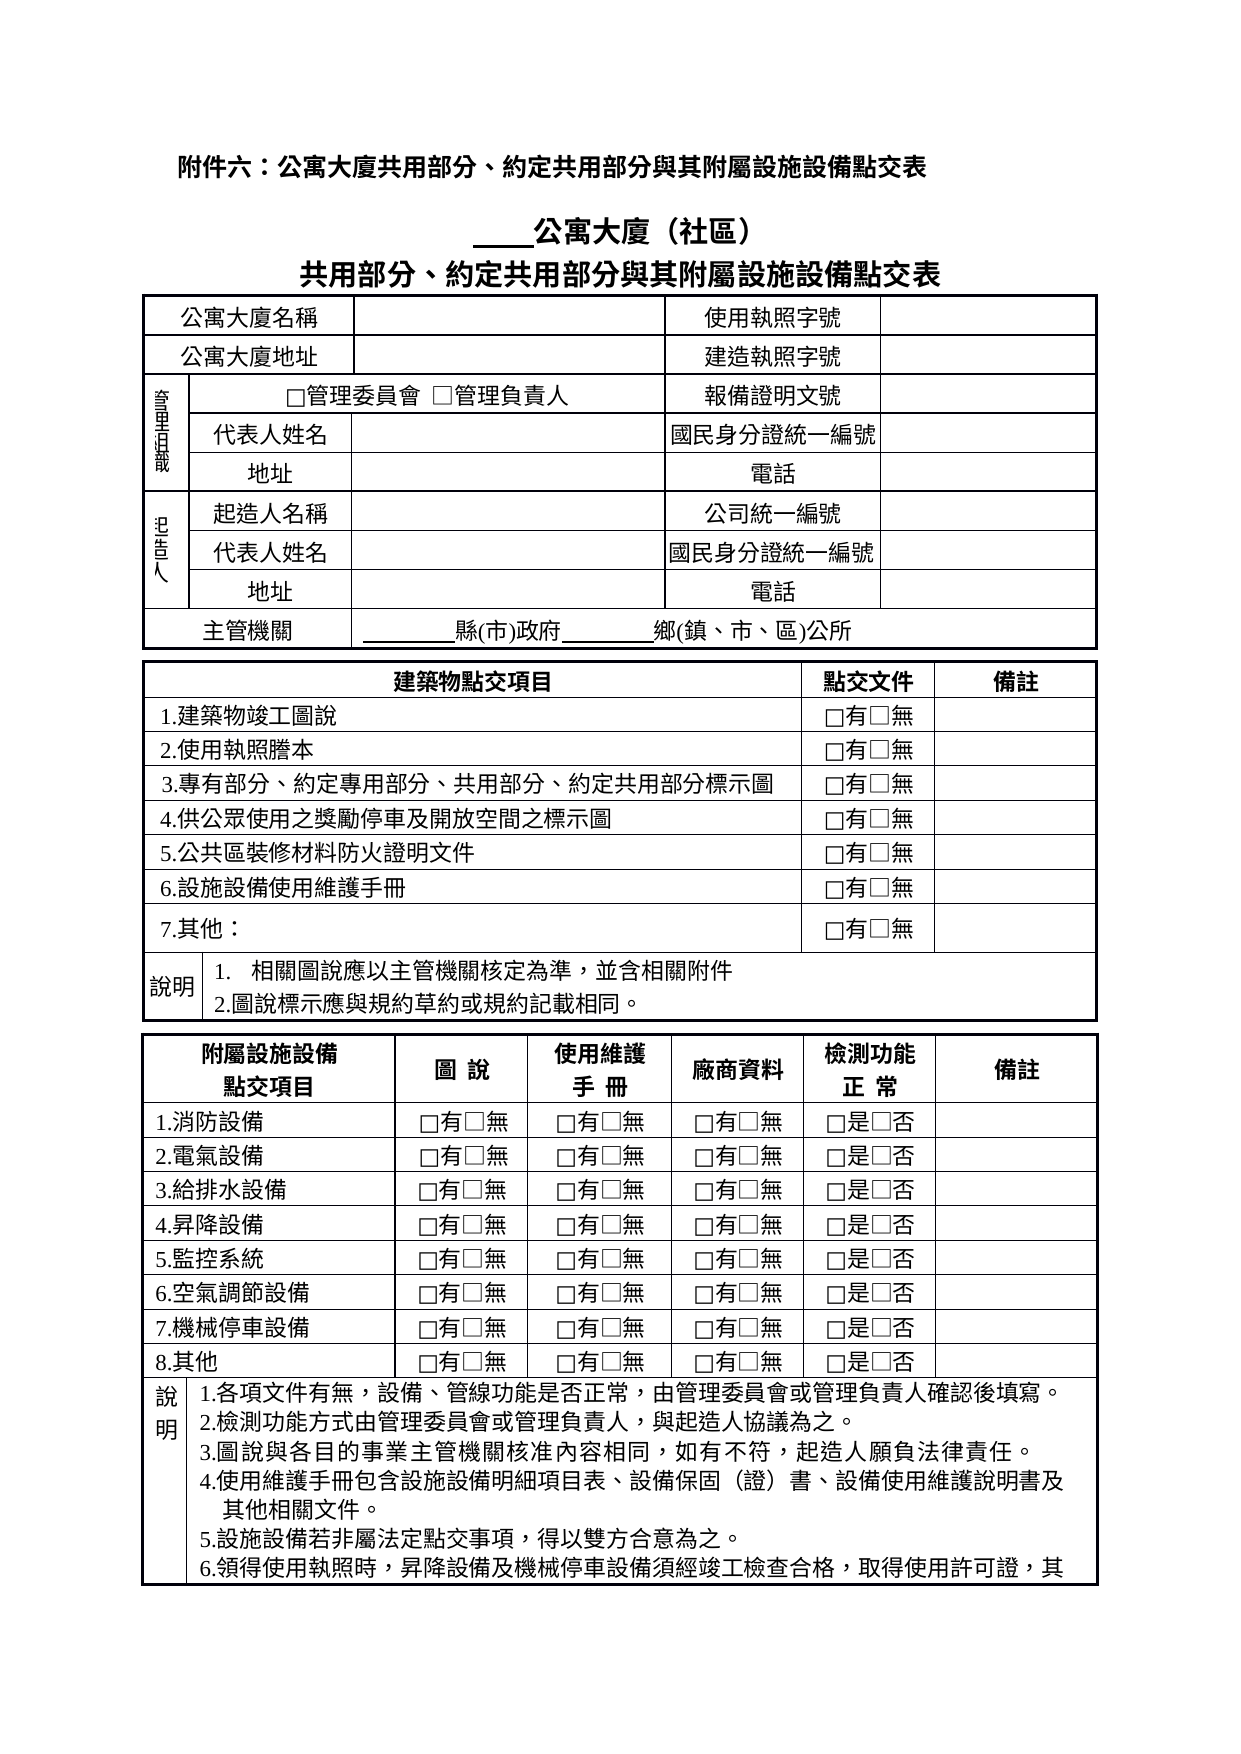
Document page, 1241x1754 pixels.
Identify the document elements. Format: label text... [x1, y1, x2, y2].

table_cell 相關圖說應以主管機關核定為準，並含相關附件 2.圖說標示應與規約草約或規約記載相同。 [203, 953, 1095, 1019]
table_cell [355, 336, 664, 373]
table_cell [936, 1275, 1096, 1308]
table_cell [936, 1310, 1096, 1343]
table_cell □有□無 [672, 1241, 803, 1274]
table_cell [881, 453, 1095, 490]
table_cell 1.各項文件有無，設備、管線功能是否正常，由管理委員會或管理負責人確認後填寫。 2.檢測功能方式由管理委員會或管理負責人，與起造人協議為之。 3.圖說與各目的事業主管機關核准內容相同，如有不符，起造人願負法律責任。 4.使用維護手冊包含設施設備明細項目表、設備保固（證）書、設備使用維護說明書及其他相關文件。 5.設施設備若非屬法定點交事項，得以雙方合意為之。 6.領得使用執照時，昇降設備及機械停車設備須經竣工檢查合格，取得使用許可證，其 [187, 1378, 1096, 1582]
table_cell [935, 801, 1095, 834]
table_cell □有□無 [802, 870, 934, 903]
table_cell □有□無 [802, 766, 934, 800]
table_cell [881, 570, 1095, 608]
table_cell [881, 336, 1095, 373]
table_cell 7.其他： [145, 904, 801, 952]
table_cell [352, 414, 664, 451]
table_cell □有□無 [672, 1103, 803, 1137]
table_cell □有□無 [528, 1103, 671, 1137]
table_cell 管理組織 [145, 375, 188, 490]
table_header 公寓大廈名稱 [145, 297, 353, 334]
table_cell □有□無 [802, 904, 934, 952]
table_cell 國民身分證統一編號 [666, 414, 880, 451]
table_cell □有□無 [396, 1241, 527, 1274]
table_cell □有□無 [528, 1241, 671, 1274]
table_cell 3.給排水設備 [144, 1172, 394, 1205]
table_cell [935, 870, 1095, 903]
table_cell □有□無 [396, 1310, 527, 1343]
table_cell □有□無 [528, 1275, 671, 1308]
table_cell 主管機關 [145, 609, 351, 647]
table_cell □有□無 [528, 1344, 671, 1377]
table_cell □有□無 [396, 1275, 527, 1308]
table_cell □有□無 [528, 1172, 671, 1205]
table_cell □是□否 [804, 1206, 935, 1240]
table_cell 3.專有部分、約定專用部分、共用部分、約定共用部分標示圖 [145, 766, 801, 800]
table_cell □有□無 [396, 1138, 527, 1171]
text 公寓大廈（社區） 共用部分、約定共用部分與其附屬設施設備點交表 [177, 209, 1063, 293]
table_cell [935, 732, 1095, 765]
table_cell □是□否 [804, 1103, 935, 1137]
table_cell □有□無 [672, 1275, 803, 1308]
table_cell [936, 1138, 1096, 1171]
table_cell □有□無 [802, 835, 934, 868]
table_cell □有□無 [802, 698, 934, 731]
table_cell [881, 492, 1095, 529]
table_cell [936, 1172, 1096, 1205]
table_cell 2.電氣設備 [144, 1138, 394, 1171]
table_cell □有□無 [802, 801, 934, 834]
table_cell [352, 453, 664, 490]
table_cell □管理委員會 □管理負責人 [190, 375, 664, 412]
table_cell 6.設施設備使用維護手冊 [145, 870, 801, 903]
table_cell □是□否 [804, 1172, 935, 1205]
table_cell □有□無 [528, 1310, 671, 1343]
table_cell 說明 [145, 953, 202, 1019]
table_cell [935, 904, 1095, 952]
table_header 圖 說 [396, 1036, 527, 1102]
table_header [881, 297, 1095, 334]
table_cell 公司統一編號 [666, 492, 880, 529]
table_cell □有□無 [396, 1344, 527, 1377]
table_cell [881, 375, 1095, 412]
table_cell 說明 [144, 1378, 186, 1582]
table_cell 報備證明文號 [666, 375, 880, 412]
table_cell [936, 1206, 1096, 1240]
table_cell 縣(市)政府 鄉(鎮、市、區)公所 [352, 609, 1095, 647]
table_cell □是□否 [804, 1275, 935, 1308]
table_cell □有□無 [672, 1206, 803, 1240]
table_header 使用維護 手 冊 [528, 1036, 671, 1102]
table_header 檢測功能 正 常 [804, 1036, 935, 1102]
table_cell □有□無 [672, 1172, 803, 1205]
table_header 廠商資料 [672, 1036, 803, 1102]
table_cell □是□否 [804, 1241, 935, 1274]
table_cell [935, 698, 1095, 731]
table_cell [935, 835, 1095, 868]
table_cell 地址 [190, 453, 351, 490]
table_header 備註 [935, 663, 1095, 697]
table_cell 公寓大廈地址 [145, 336, 353, 373]
table_cell [936, 1103, 1096, 1137]
table_cell 電話 [666, 453, 880, 490]
table_cell 2.使用執照謄本 [145, 732, 801, 765]
table_cell 代表人姓名 [190, 531, 351, 568]
table_cell □有□無 [672, 1310, 803, 1343]
table_cell [352, 531, 664, 568]
table_cell □有□無 [396, 1206, 527, 1240]
table_cell 建造執照字號 [666, 336, 880, 373]
table_cell 電話 [666, 570, 880, 608]
table_cell □有□無 [396, 1172, 527, 1205]
table_cell 1.建築物竣工圖說 [145, 698, 801, 731]
table_header 建築物點交項目 [145, 663, 801, 697]
table_cell 起造人 [145, 492, 188, 608]
table_cell □是□否 [804, 1138, 935, 1171]
table_cell 5.公共區裝修材料防火證明文件 [145, 835, 801, 868]
table_cell 1.消防設備 [144, 1103, 394, 1137]
table_cell □有□無 [528, 1138, 671, 1171]
table_cell [881, 414, 1095, 451]
table_cell 4.供公眾使用之獎勵停車及開放空間之標示圖 [145, 801, 801, 834]
table_cell 7.機械停車設備 [144, 1310, 394, 1343]
table_cell 國民身分證統一編號 [666, 531, 880, 568]
table_cell □是□否 [804, 1344, 935, 1377]
table_cell [936, 1344, 1096, 1377]
table_header 使用執照字號 [666, 297, 880, 334]
text 附件六：公寓大廈共用部分、約定共用部分與其附屬設施設備點交表 [177, 148, 1063, 184]
table_cell 地址 [190, 570, 351, 608]
table_cell □有□無 [672, 1344, 803, 1377]
table_cell [935, 766, 1095, 800]
table_cell [352, 570, 664, 608]
table_header 附屬設施設備 點交項目 [144, 1036, 394, 1102]
table_cell □有□無 [802, 732, 934, 765]
table_cell □有□無 [672, 1138, 803, 1171]
table_cell [352, 492, 664, 529]
table_cell 起造人名稱 [190, 492, 351, 529]
table_cell □有□無 [396, 1103, 527, 1137]
table_cell 5.監控系統 [144, 1241, 394, 1274]
table_cell 4.昇降設備 [144, 1206, 394, 1240]
table_cell 8.其他 [144, 1344, 394, 1377]
table_cell □有□無 [528, 1206, 671, 1240]
table_cell 6.空氣調節設備 [144, 1275, 394, 1308]
table_header [355, 297, 664, 334]
table_cell [936, 1241, 1096, 1274]
table_header 備註 [936, 1036, 1096, 1102]
table_cell □是□否 [804, 1310, 935, 1343]
table_cell [881, 531, 1095, 568]
table_cell 代表人姓名 [190, 414, 351, 451]
table_header 點交文件 [802, 663, 934, 697]
